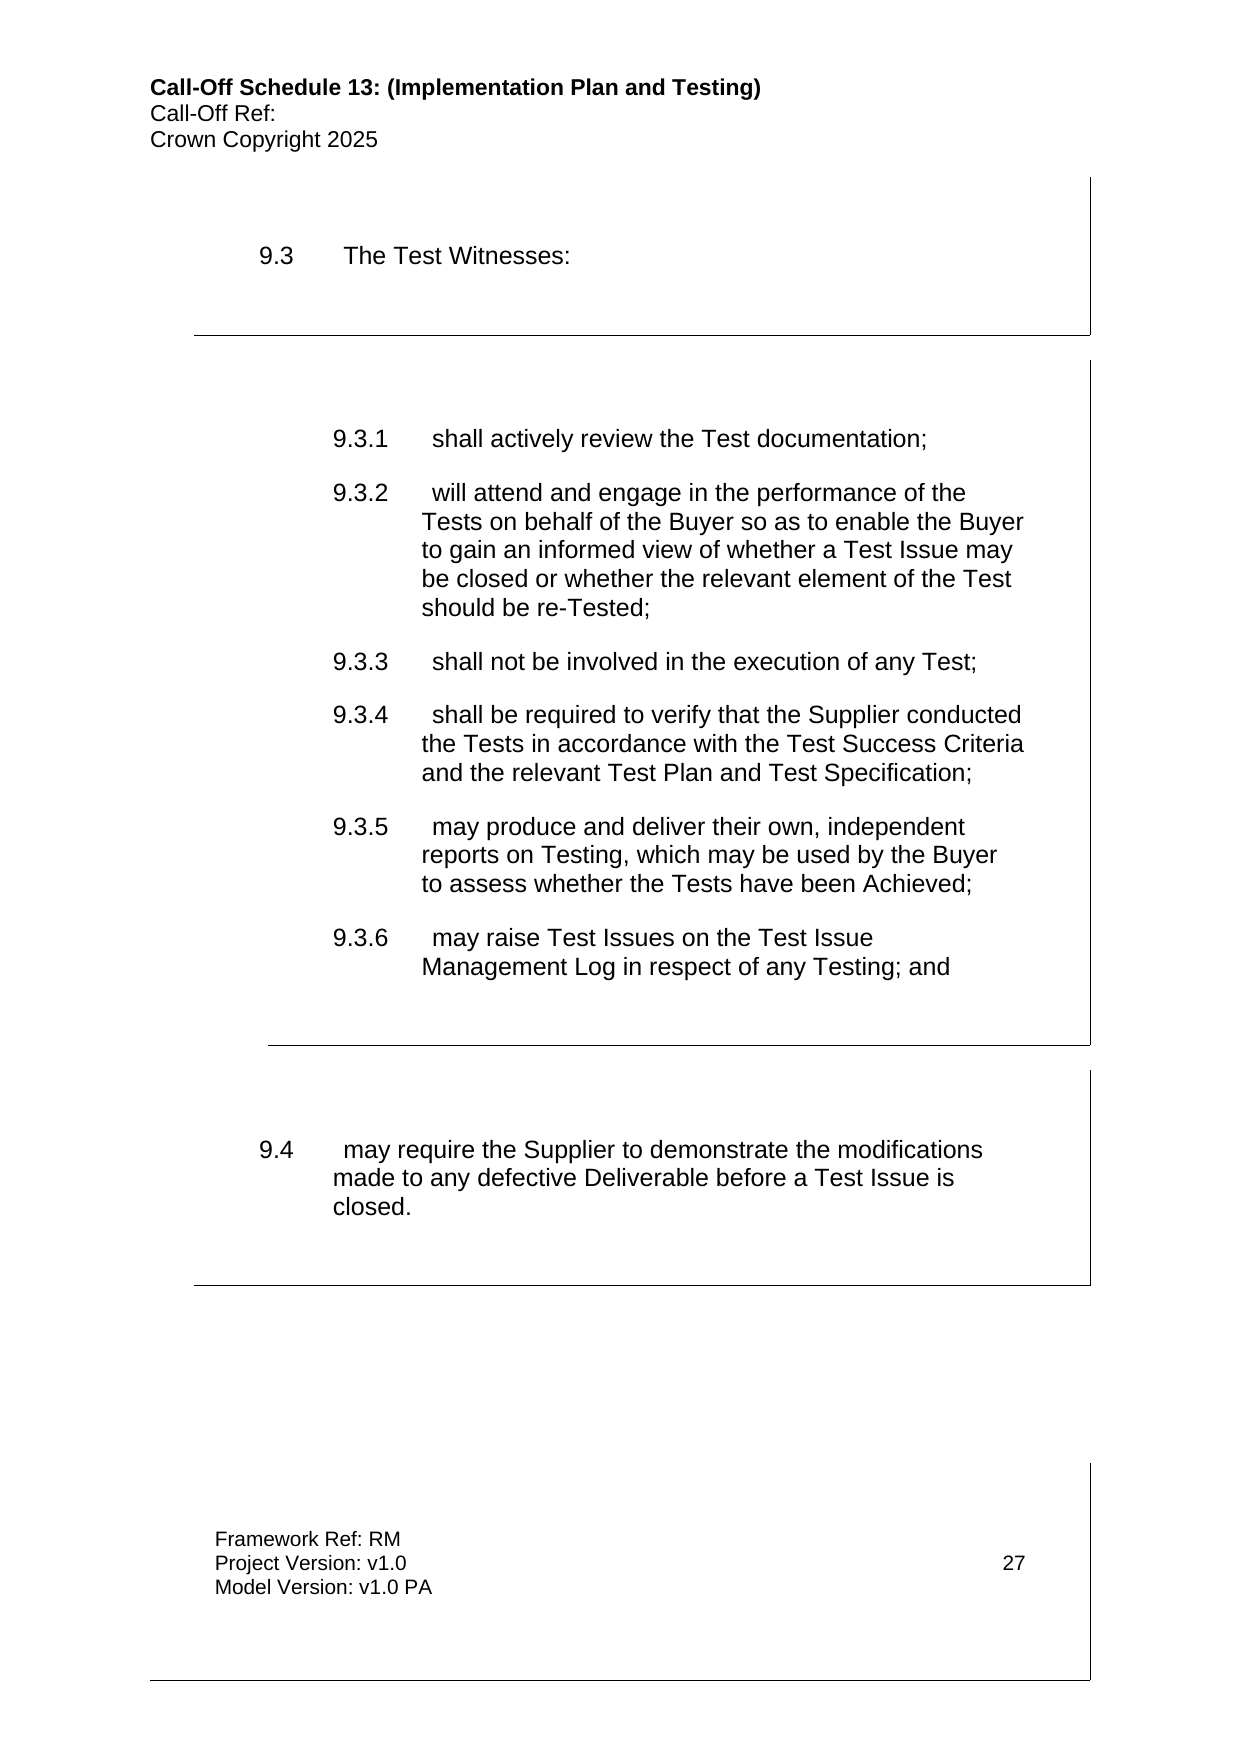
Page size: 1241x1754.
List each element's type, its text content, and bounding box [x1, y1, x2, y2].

list may produce and deliver their own, independent reports on Testing, which may be used by the Buyer to assess whether the Tests have been Achieved; [268, 747, 1090, 858]
list may raise Test Issues on the Test Issue Management Log in respect of any Testing; and [268, 858, 1090, 1045]
list The Test Witnesses: [194, 177, 1090, 335]
list may require the Supplier to demonstrate the modifications made to any defective Deliverable before a Test Issue is closed. [194, 1070, 1090, 1285]
list shall be required to verify that the Supplier conducted the Tests in accordance with the Test Success Criteria and the relevant Test Plan and Test Specification; [268, 636, 1090, 747]
list shall actively review the Test documentation; [268, 360, 1090, 413]
list will attend and engage in the performance of the Tests on behalf of the Buyer so as to enable the Buyer to gain an informed view of whether a Test Issue may be closed or whether the relevant element of the Test should be re-Tested; [268, 413, 1090, 582]
list shall not be involved in the execution of any Test; [268, 582, 1090, 636]
